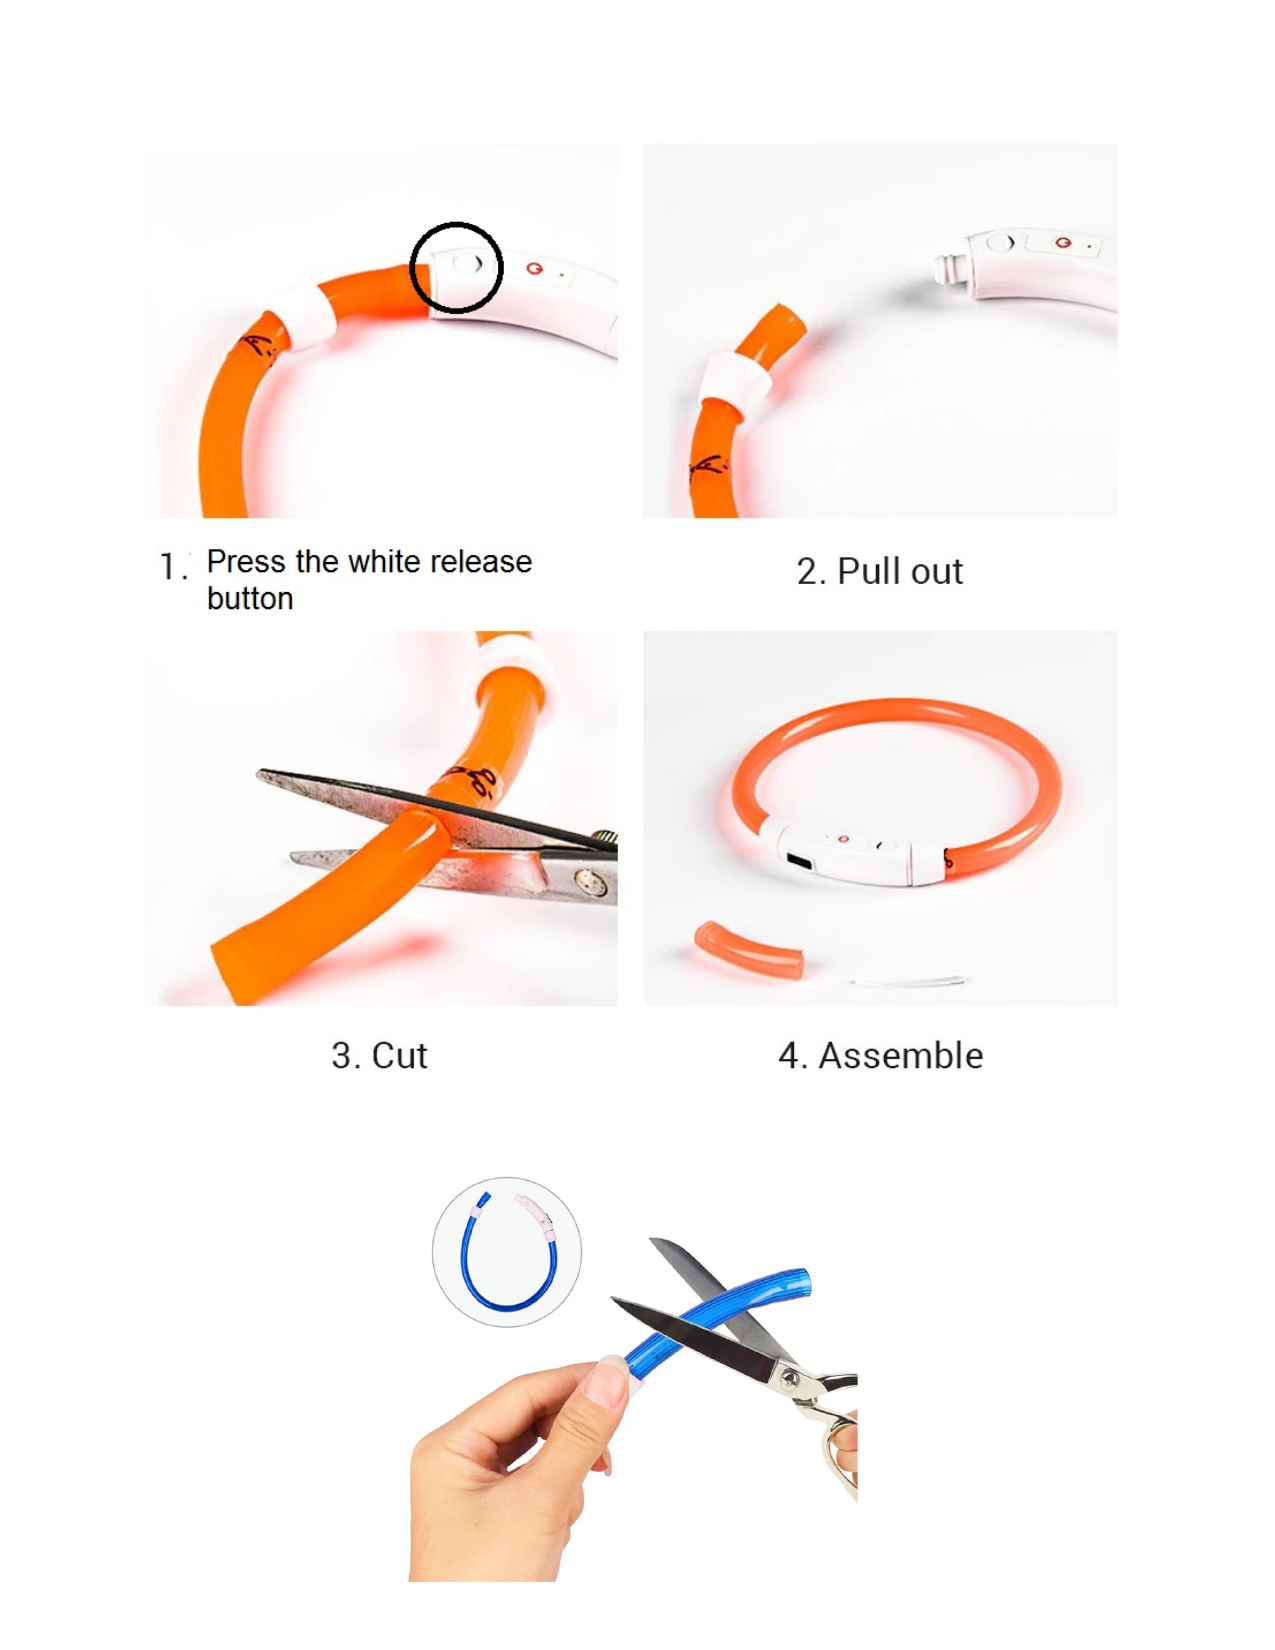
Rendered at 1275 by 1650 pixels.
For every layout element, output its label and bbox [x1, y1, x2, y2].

picture [118, 103, 1157, 1589]
